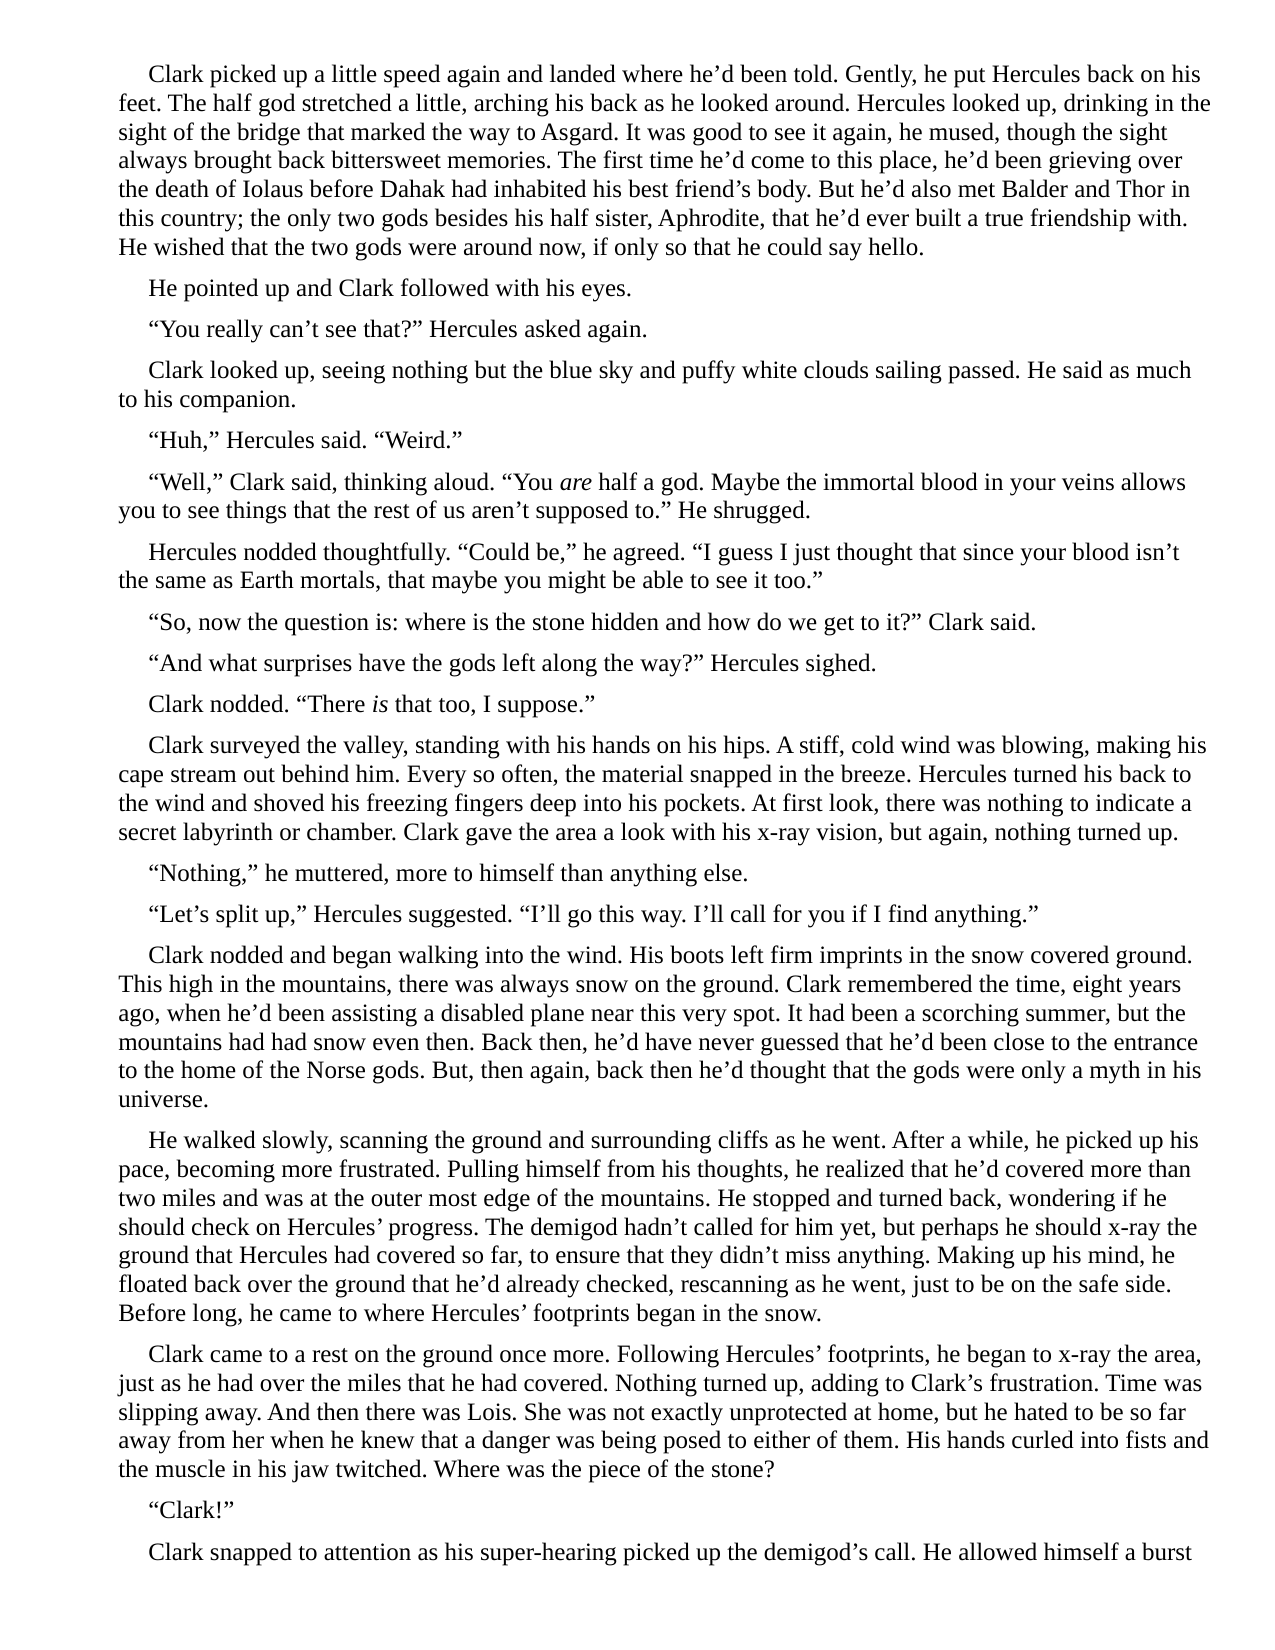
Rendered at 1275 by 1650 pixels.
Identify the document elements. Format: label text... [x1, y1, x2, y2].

text Clark nodded and began walking into the wind. His boots left firm imprints in the snow covered ground. This high in the mountains, there was always snow on the ground. Clark remembered the time, eight years ago, when he’d been assisting a disabled plane near this very spot. It had been a scorching summer, but the mountains had had snow even then. Back then, he’d have never guessed that he’d been close to the entrance to the home of the Norse gods. But, then again, back then he’d thought that the gods were only a myth in his universe. [118, 940, 1216, 1113]
text He pointed up and Clark followed with his eyes. [118, 273, 1216, 302]
text Clark came to a rest on the ground once more. Following Hercules’ footprints, he began to x-ray the area, just as he had over the miles that he had covered. Nothing turned up, adding to Clark’s frustration. Time was slipping away. And then there was Lois. She was not exactly unprotected at home, but he hated to be so far away from her when he knew that a danger was being posed to either of them. His hands curled into fists and the muscle in his jaw twitched. Where was the piece of the stone? [118, 1339, 1216, 1483]
text “And what surprises have the gods left along the way?” Hercules sighed. [118, 648, 1216, 677]
text Hercules nodded thoughtfully. “Could be,” he agreed. “I guess I just thought that since your blood isn’t the same as Earth mortals, that maybe you might be able to see it too.” [118, 537, 1216, 594]
text “Well,” Clark said, thinking aloud. “You are half a god. Maybe the immortal blood in your veins allows you to see things that the rest of us aren’t supposed to.” He shrugged. [118, 467, 1216, 524]
text Clark surveyed the valley, standing with his hands on his hips. A stiff, cold wind was blowing, making his cape stream out behind him. Every so often, the material snapped in the breeze. Hercules turned his back to the wind and shoved his freezing fingers deep into his pockets. At first look, there was nothing to indicate a secret labyrinth or chamber. Clark gave the area a look with his x-ray vision, but again, nothing turned up. [118, 730, 1216, 845]
text Clark snapped to attention as his super-hearing picked up the demigod’s call. He allowed himself a burst [118, 1537, 1216, 1565]
text “Clark!” [118, 1495, 1216, 1524]
text Clark looked up, seeing nothing but the blue sky and puffy white clouds sailing passed. He said as much to his companion. [118, 355, 1216, 413]
text “So, now the question is: where is the stone hidden and how do we get to it?” Clark said. [118, 607, 1216, 635]
text “Nothing,” he muttered, more to himself than anything else. [118, 858, 1216, 887]
text Clark picked up a little speed again and landed where he’d been told. Gently, he put Hercules back on his feet. The half god stretched a little, arching his back as he looked around. Hercules looked up, drinking in the sight of the bridge that marked the way to Asgard. It was good to see it again, he mused, though the sight always brought back bittersweet memories. The first time he’d come to this place, he’d been grieving over the death of Iolaus before Dahak had inhabited his best friend’s body. But he’d also met Balder and Thor in this country; the only two gods besides his half sister, Aphrodite, that he’d ever built a true friendship with. He wished that the two gods were around now, if only so that he could say hello. [118, 59, 1216, 260]
text Clark nodded. “There is that too, I suppose.” [118, 689, 1216, 718]
text “Let’s split up,” Hercules suggested. “I’ll go this way. I’ll call for you if I find anything.” [118, 899, 1216, 928]
text “Huh,” Hercules said. “Weird.” [118, 425, 1216, 454]
text “You really can’t see that?” Hercules asked again. [118, 314, 1216, 343]
text He walked slowly, scanning the ground and surrounding cliffs as he went. After a while, he picked up his pace, becoming more frustrated. Pulling himself from his thoughts, he realized that he’d covered more than two miles and was at the outer most edge of the mountains. He stopped and turned back, wondering if he should check on Hercules’ progress. The demigod hadn’t called for him yet, but perhaps he should x-ray the ground that Hercules had covered so far, to ensure that they didn’t miss anything. Making up his mind, he floated back over the ground that he’d already checked, rescanning as he went, just to be on the safe side. Before long, he came to where Hercules’ footprints began in the snow. [118, 1125, 1216, 1327]
